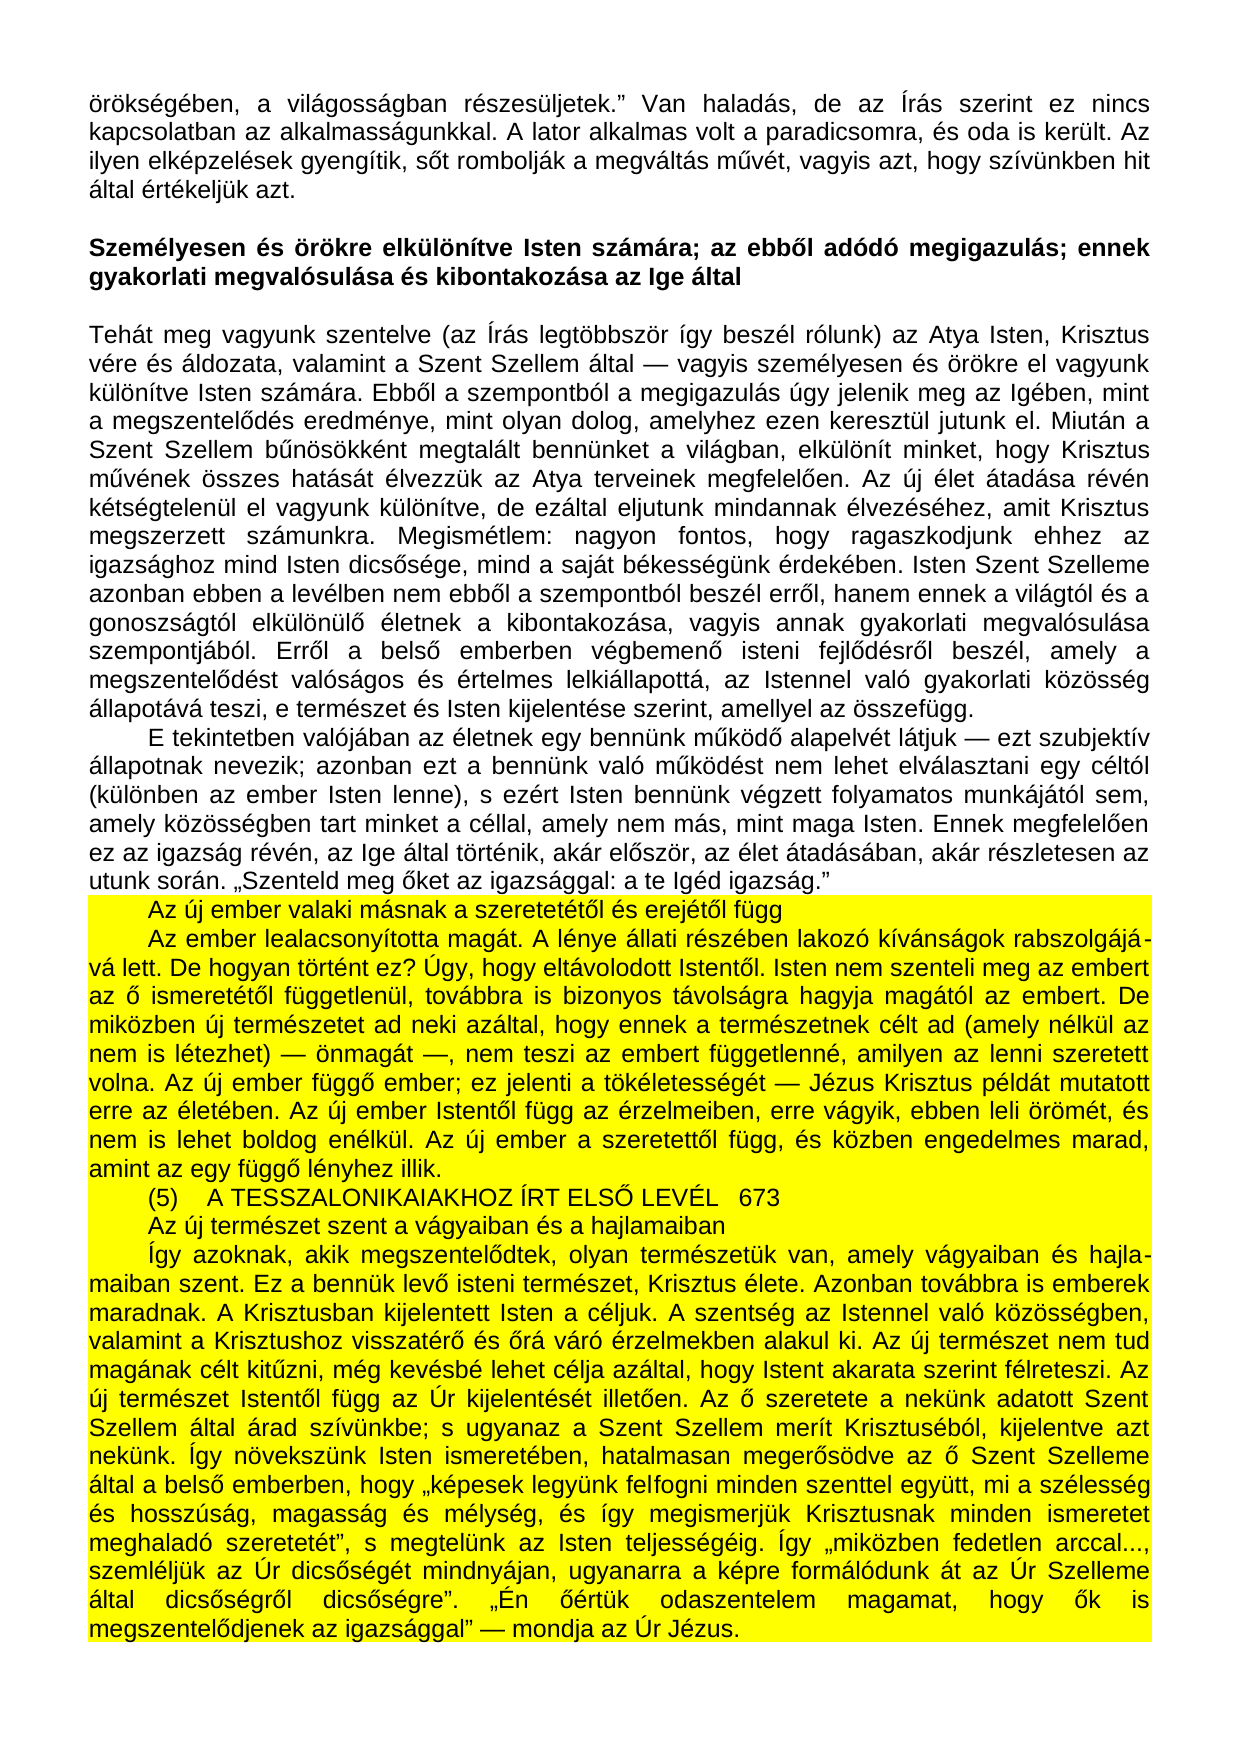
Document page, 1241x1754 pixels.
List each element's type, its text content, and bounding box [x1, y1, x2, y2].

text Tehát meg vagyunk szentelve (az Írás legtöbbször így beszél rólunk) az Atya Isten, Krisztus vére és áldozata, valamint a Szent Szellem által — vagyis személyesen és örökre el vagyunk különítve Isten számára. Ebből a szempontból a megigazulás úgy jelenik meg az Igében, mint a megszentelődés eredménye, mint olyan dolog, amelyhez ezen keresztül jutunk el. Miután a Szent Szellem bűnösökként megtalált bennünket a világban, elkülönít minket, hogy Krisztus művének összes hatását élvezzük az Atya terveinek megfelelően. Az új élet átadása révén kétségtelenül el vagyunk különítve, de ezáltal eljutunk mindannak élvezéséhez, amit Krisztus megszerzett számunkra. Megismétlem: nagyon fontos, hogy ragaszkodjunk ehhez az igazsághoz mind Isten dicsősége, mind a saját békességünk érdekében. Isten Szent Szelleme azonban ebben a levélben nem ebből a szempontból beszél erről, hanem ennek a világtól és a gonoszságtól elkülönülő életnek a kibontakozása, vagyis annak gyakorlati megvalósulása szempontjából. Erről a belső emberben végbemenő isteni fejlődésről beszél, amely a megszentelődést valóságos és értelmes lelkiállapottá, az Istennel való gyakorlati közösség állapotává teszi, e természet és Isten kijelentése szerint, amellyel az összefügg. [88, 320, 1152, 722]
text Így azoknak, akik megszentelődtek, olyan természetük van, amely vágyaiban és hajla­maiban szent. Ez a bennük levő isteni természet, Krisztus élete. Azonban továbbra is emberek maradnak. A Krisztusban kijelentett Isten a céljuk. A szentség az Istennel való közösségben, valamint a Krisztushoz visszatérő és őrá váró érzelmekben alakul ki. Az új természet nem tud magának célt kitűzni, még kevésbé lehet célja azáltal, hogy Istent akarata szerint félreteszi. Az új természet Istentől függ az Úr kijelentését illetően. Az ő szeretete a nekünk adatott Szent Szellem által árad szívünkbe; s ugyanaz a Szent Szellem merít Krisztuséból, kijelentve azt nekünk. Így növekszünk Isten ismeretében, hatalmasan megerősödve az ő Szent Szelleme által a belső emberben, hogy „képesek legyünk fel­fogni minden szenttel együtt, mi a szélesség és hosszúság, magasság és mélység, és így megismerjük Krisztusnak minden ismeretet meghaladó szeretetét”, s megtelünk az Isten teljességéig. Így „miközben fedetlen arccal..., szemléljük az Úr dicsőségét mindnyájan, ugyanarra a képre formálódunk át az Úr Szelleme által dicsőségről dicsőségre”. „Én őértük odaszentelem magamat, hogy ők is megszentelődjenek az igazsággal” — mondja az Úr Jézus. [88, 1240, 1152, 1642]
text Az új természet szent a vágyaiban és a hajlamaiban [88, 1211, 1152, 1240]
text örökségében, a világosságban részesüljetek.” Van haladás, de az Írás szerint ez nincs kapcsolatban az alkalmasságunkkal. A lator alkalmas volt a paradicsomra, és oda is került. Az ilyen elképzelések gyengítik, sőt rombolják a megváltás művét, vagyis azt, hogy szívünkben hit által értékeljük azt. [88, 88, 1152, 203]
text Az ember lealacsonyította magát. A lénye állati részében lakozó kívánságok rabszolgájá­vá lett. De hogyan történt ez? Úgy, hogy eltávolodott Istentől. Isten nem szenteli meg az embert az ő ismeretétől függetlenül, továbbra is bizonyos távolságra hagyja magától az embert. De miközben új természetet ad neki azáltal, hogy ennek a természetnek célt ad (amely nélkül az nem is létezhet) — önmagát —, nem teszi az embert függetlenné, amilyen az lenni szeretett volna. Az új ember függő ember; ez jelenti a tökéletességét — Jézus Krisztus példát mutatott erre az életében. Az új ember Istentől függ az érzelmeiben, erre vágyik, ebben leli örömét, és nem is lehet boldog enélkül. Az új ember a szeretettől függ, és közben engedelmes marad, amint az egy függő lényhez illik. [88, 924, 1152, 1182]
text (5) A TESSZALONIKAIAKHOZ ÍRT ELSŐ LEVÉL 673 [88, 1182, 1152, 1211]
text Az új ember valaki másnak a szeretetétől és erejétől függ [88, 895, 1152, 924]
text E tekintetben valójában az életnek egy bennünk működő alapelvét látjuk — ezt szubjektív állapotnak nevezik; azonban ezt a bennünk való működést nem lehet elválasztani egy céltól (különben az ember Isten lenne), s ezért Isten bennünk végzett folyamatos munkájától sem, amely közösségben tart minket a céllal, amely nem más, mint maga Isten. Ennek megfelelően ez az igazság révén, az Ige által történik, akár először, az élet átadásában, akár részletesen az utunk során. „Szenteld meg őket az igazsággal: a te Igéd igazság.” [88, 722, 1152, 895]
text Személyesen és örökre elkülönítve Isten számára; az ebből adódó megigazulás; ennek gyakorlati megvalósulása és kibontakozása az Ige által [88, 233, 1152, 291]
